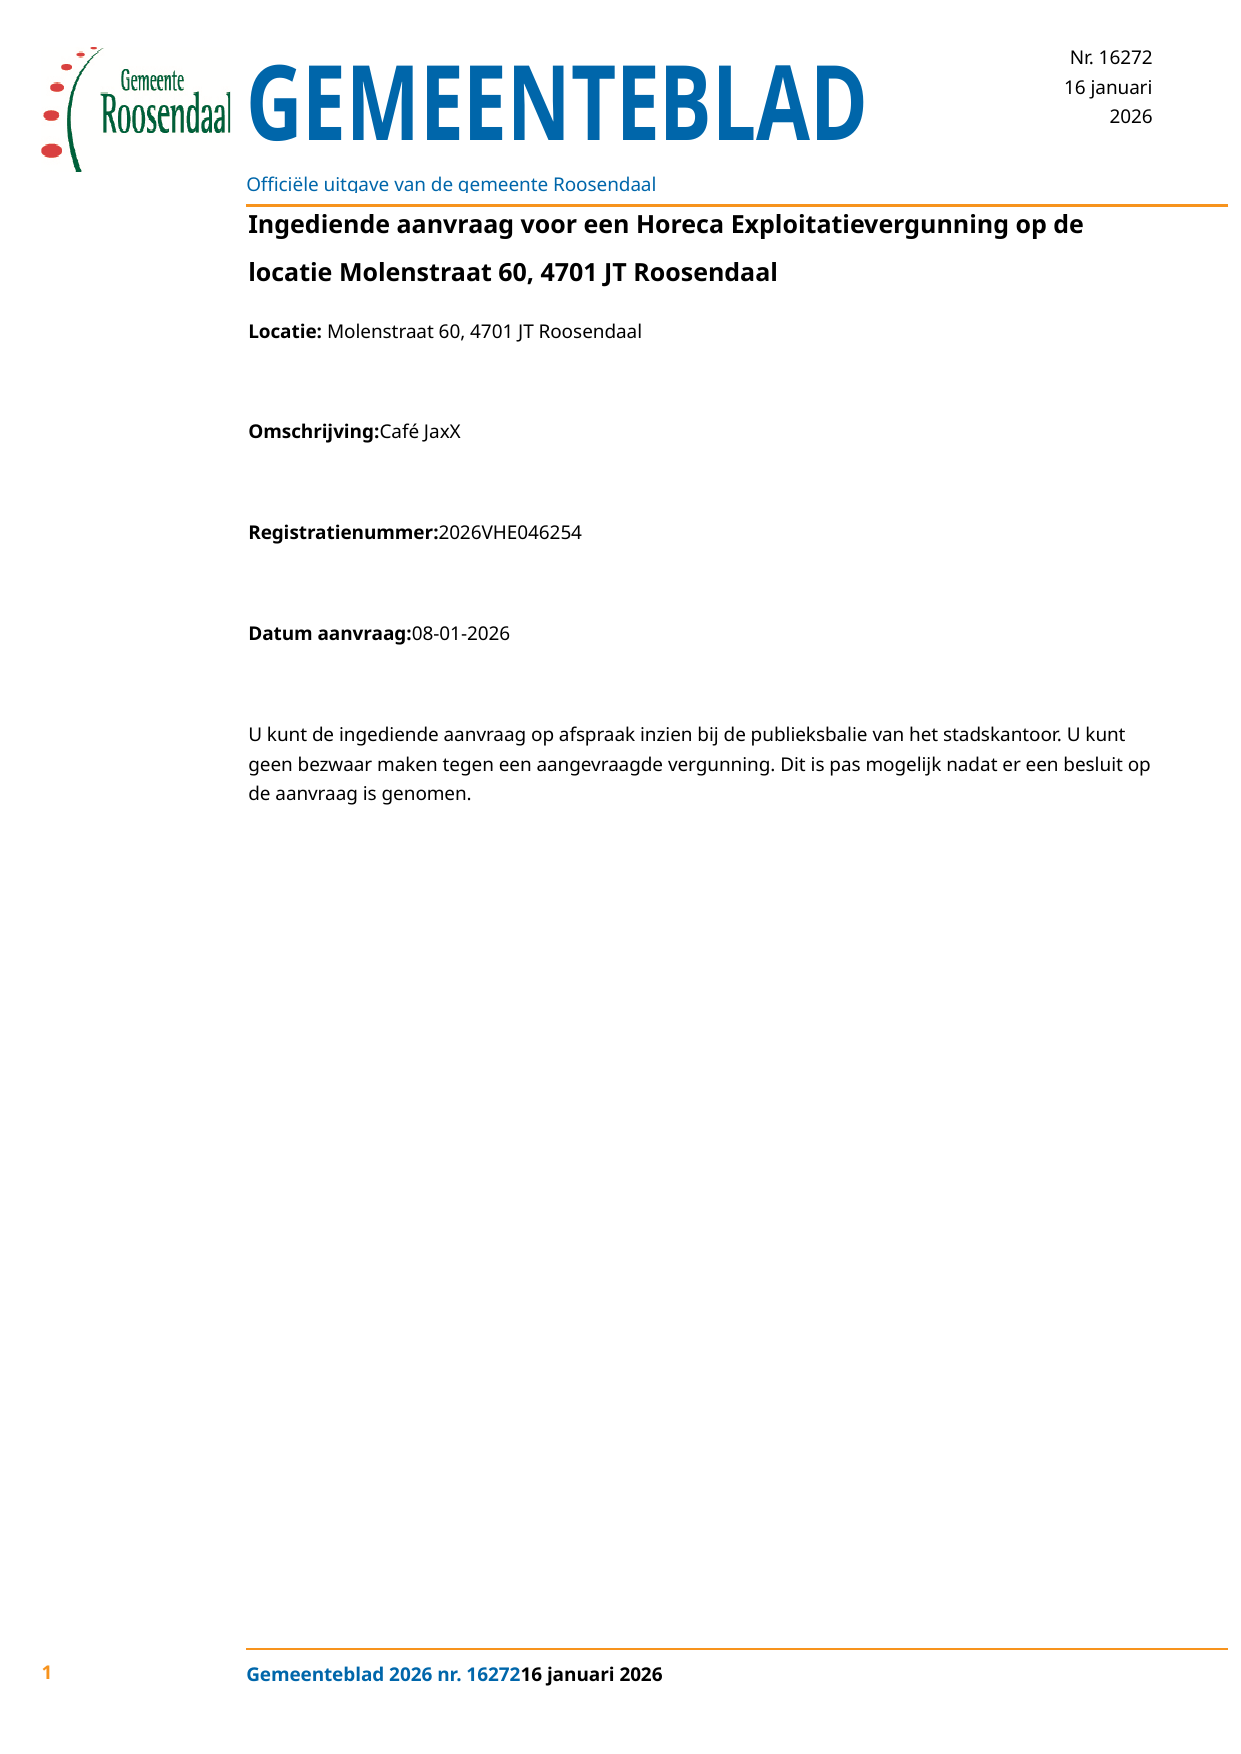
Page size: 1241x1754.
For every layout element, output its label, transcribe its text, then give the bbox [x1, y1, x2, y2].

text Ingediende aanvraag voor een Horeca Exploitatievergunning op de locatie Molenstraat 60, 4701 JT Roosendaal [248, 207, 1152, 288]
text Omschrijving:Café JaxX [248, 419, 1152, 444]
text U kunt de ingediende aanvraag op afspraak inzien bij de publieksbalie van het stadskantoor. U kunt geen bezwaar maken tegen een aangevraagde vergunning. Dit is pas mogelijk nadat er een besluit op de aanvraag is genomen. [248, 721, 1152, 806]
text Datum aanvraag:08-01-2026 [248, 620, 1152, 646]
text Registratienummer:2026VHE046254 [248, 519, 1152, 545]
picture [41, 47, 231, 172]
text Locatie: Molenstraat 60, 4701 JT Roosendaal [248, 318, 1152, 344]
